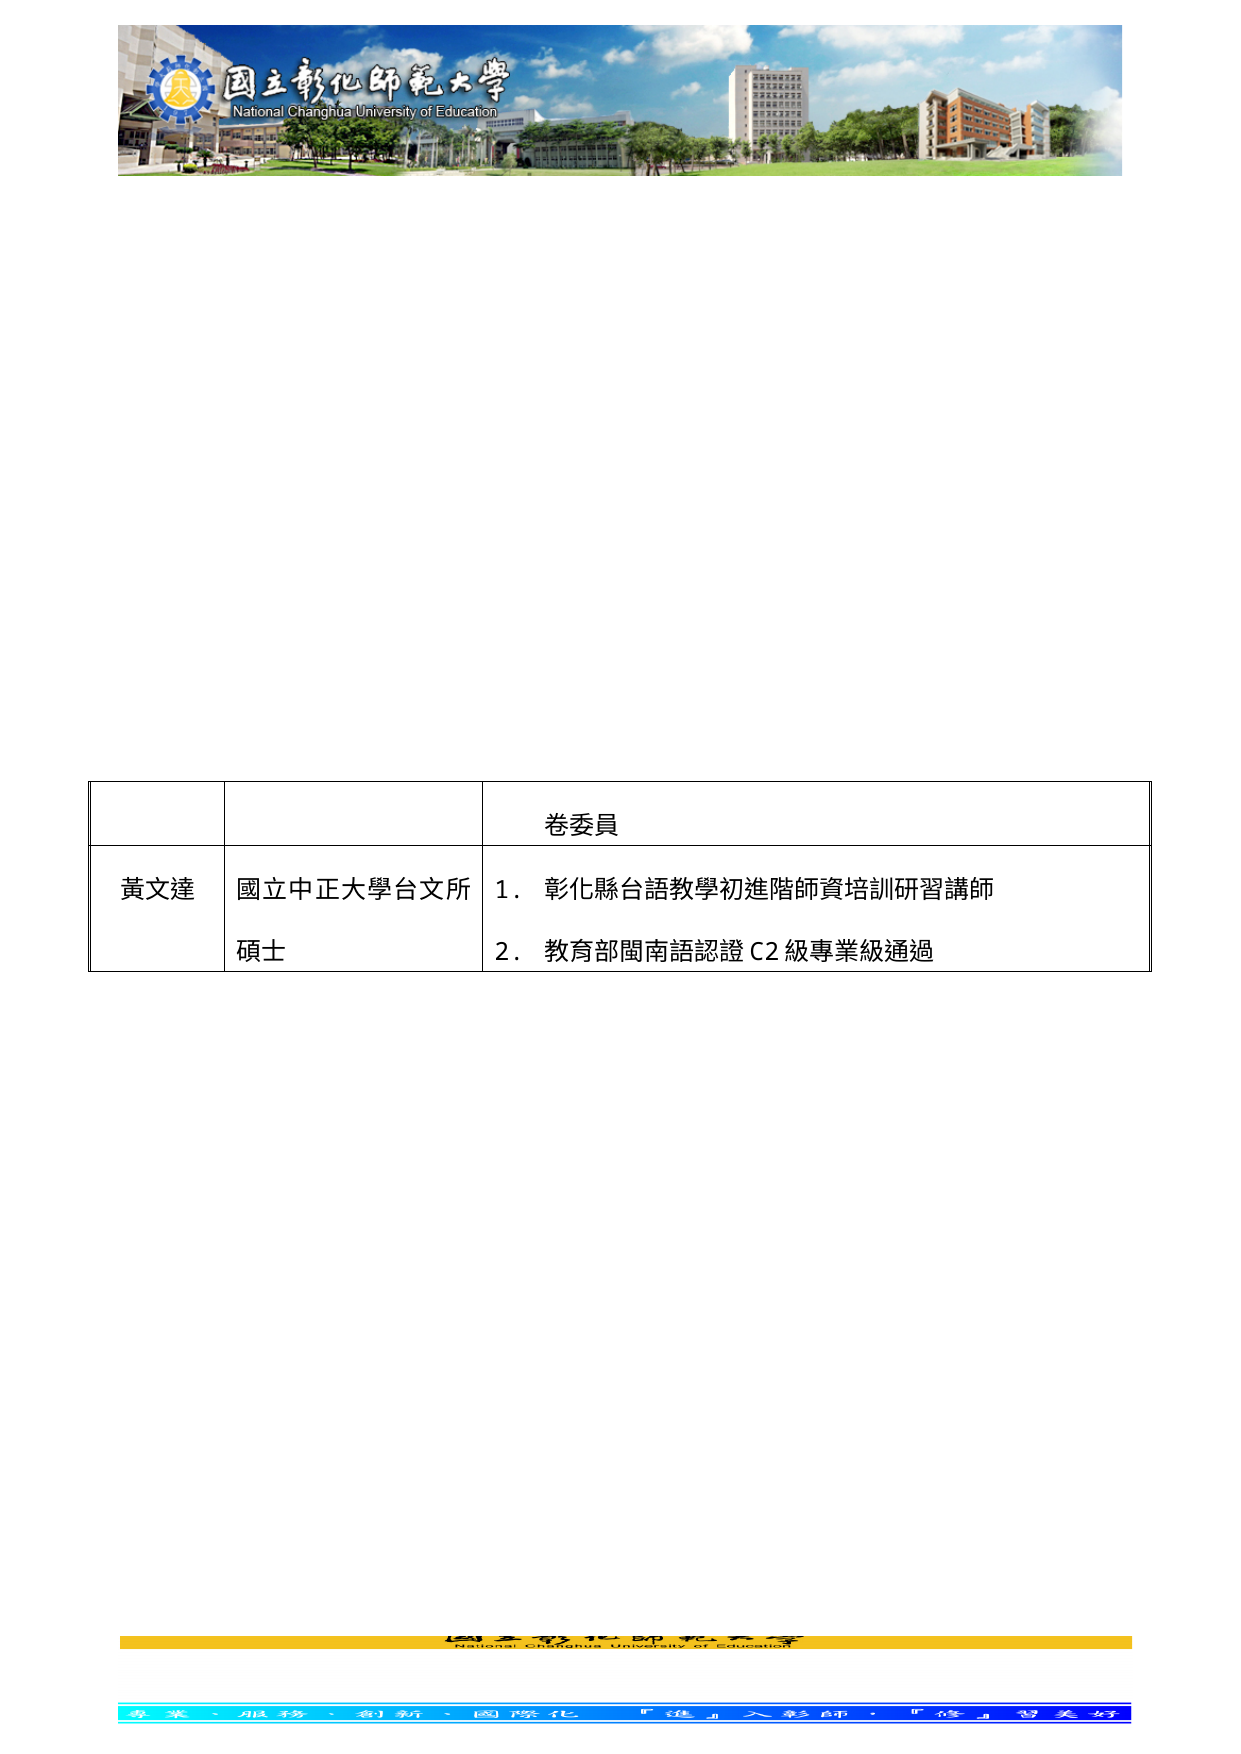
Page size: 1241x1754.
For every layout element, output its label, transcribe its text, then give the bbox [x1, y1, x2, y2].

table_cell 國立中正大學台文所碩士 [225, 846, 482, 971]
table_cell 彰化縣台語教學初進階師資培訓研習講師 教育部閩南語認證C2級專業級通過 全國語文競賽評審 全國語文競賽閩南語字音字形教師組第一名 [483, 846, 1149, 971]
table_cell [225, 782, 482, 845]
table_cell 教育部閩南語認證C2級專業級通過 曾任成大台語測驗中心試題研發委員、教育部台檢閱卷委員 [483, 782, 1149, 845]
table_cell [91, 782, 224, 845]
table_cell 黃文達 [91, 846, 224, 971]
